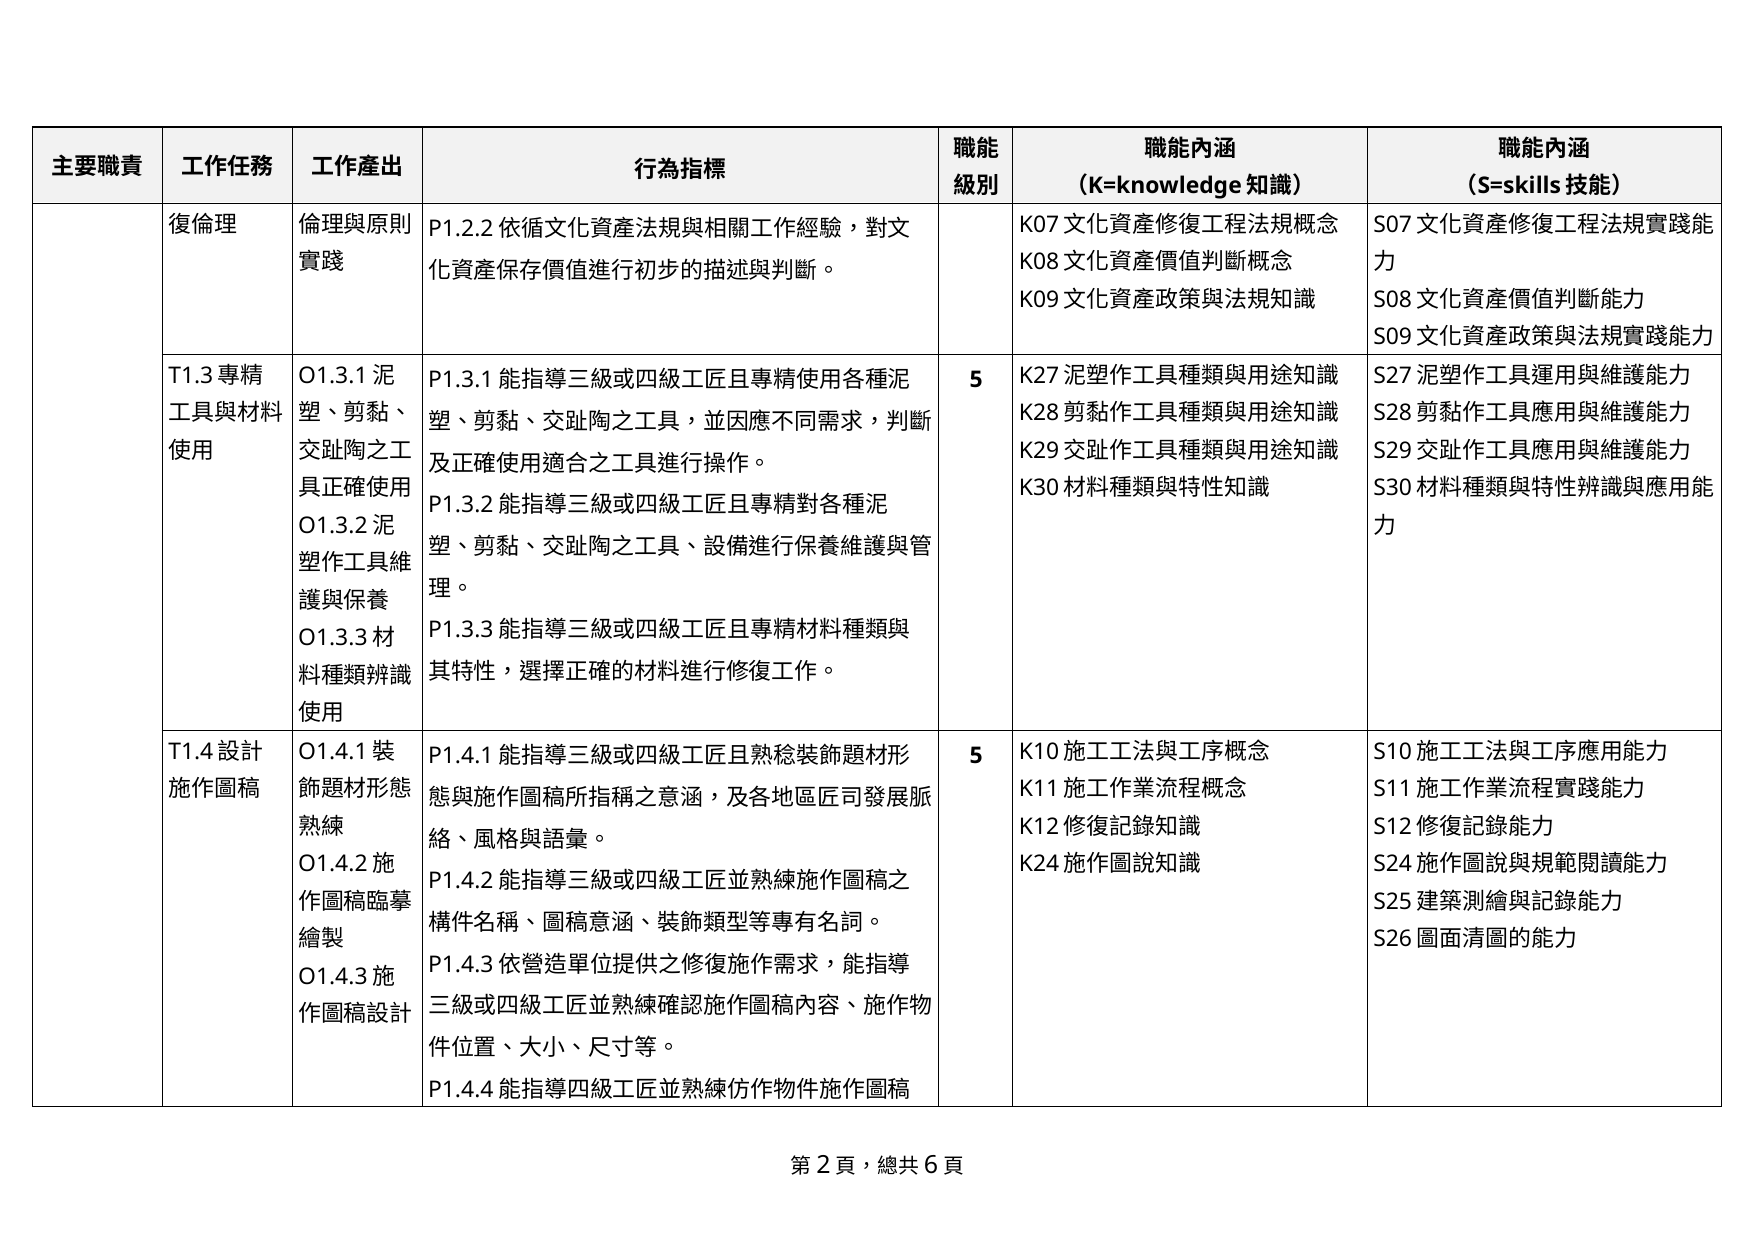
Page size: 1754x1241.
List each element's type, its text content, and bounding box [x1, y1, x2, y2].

table_cell P1.2.2依循文化資產法規與相關工作經驗，對文化資產保存價值進行初步的描述與判斷。 [423, 204, 938, 353]
table_cell P1.4.1能指導三級或四級工匠且熟稔裝飾題材形態與施作圖稿所指稱之意涵，及各地區匠司發展脈絡、風格與語彙。 P1.4.2能指導三級或四級工匠並熟練施作圖稿之構件名稱、圖稿意涵、裝飾類型等專有名詞。 P1.4.3依營造單位提供之修復施作需求，能指導三級或四級工匠並熟練確認施作圖稿內容、施作物件位置、大小、尺寸等。 P1.4.4能指導四級工匠並熟練仿作物件施作圖稿 [423, 731, 938, 1106]
table_header 行為指標 [423, 128, 938, 202]
table_cell 倫理與原則實踐 [293, 204, 422, 353]
table_cell K27泥塑作工具種類與用途知識 K28剪黏作工具種類與用途知識 K29交趾作工具種類與用途知識 K30材料種類與特性知識 [1013, 355, 1367, 729]
table_header 工作產出 [293, 128, 422, 202]
table_cell S10施工工法與工序應用能力 S11施工作業流程實踐能力 S12修復記錄能力 S24施作圖說與規範閱讀能力 S25建築測繪與記錄能力 S26圖面清圖的能力 [1368, 731, 1721, 1106]
table_header 職能內涵 （K=knowledge知識） [1013, 128, 1367, 202]
table_cell S27泥塑作工具運用與維護能力 S28剪黏作工具應用與維護能力 S29交趾作工具應用與維護能力 S30材料種類與特性辨識與應用能力 [1368, 355, 1721, 729]
table_cell 復倫理 [163, 204, 292, 353]
table_cell 5 [939, 355, 1012, 729]
table_cell O1.4.1裝飾題材形態熟練 O1.4.2施作圖稿臨摹繪製 O1.4.3施作圖稿設計 [293, 731, 422, 1106]
table_cell 5 [939, 731, 1012, 1106]
table_cell S07文化資產修復工程法規實踐能力 S08文化資產價值判斷能力 S09文化資產政策與法規實踐能力 [1368, 204, 1721, 353]
table_cell [939, 204, 1012, 353]
table_header 主要職責 [33, 128, 162, 202]
table_header 工作任務 [163, 128, 292, 202]
table_header 職能內涵 （S=skills技能） [1368, 128, 1721, 202]
table_cell T1.3專精工具與材料使用 [163, 355, 292, 729]
table_cell K07文化資產修復工程法規概念 K08文化資產價值判斷概念 K09文化資產政策與法規知識 [1013, 204, 1367, 353]
table_header 職能級別 [939, 128, 1012, 202]
table_cell P1.3.1能指導三級或四級工匠且專精使用各種泥塑、剪黏、交趾陶之工具，並因應不同需求，判斷及正確使用適合之工具進行操作。 P1.3.2能指導三級或四級工匠且專精對各種泥塑、剪黏、交趾陶之工具、設備進行保養維護與管理。 P1.3.3能指導三級或四級工匠且專精材料種類與其特性，選擇正確的材料進行修復工作。 [423, 355, 938, 729]
table_cell T1.4設計施作圖稿 [163, 731, 292, 1106]
table_cell O1.3.1泥塑、剪黏、交趾陶之工具正確使用 O1.3.2泥塑作工具維護與保養 O1.3.3材料種類辨識使用 [293, 355, 422, 729]
table_cell K10施工工法與工序概念 K11施工作業流程概念 K12修復記錄知識 K24施作圖說知識 [1013, 731, 1367, 1106]
